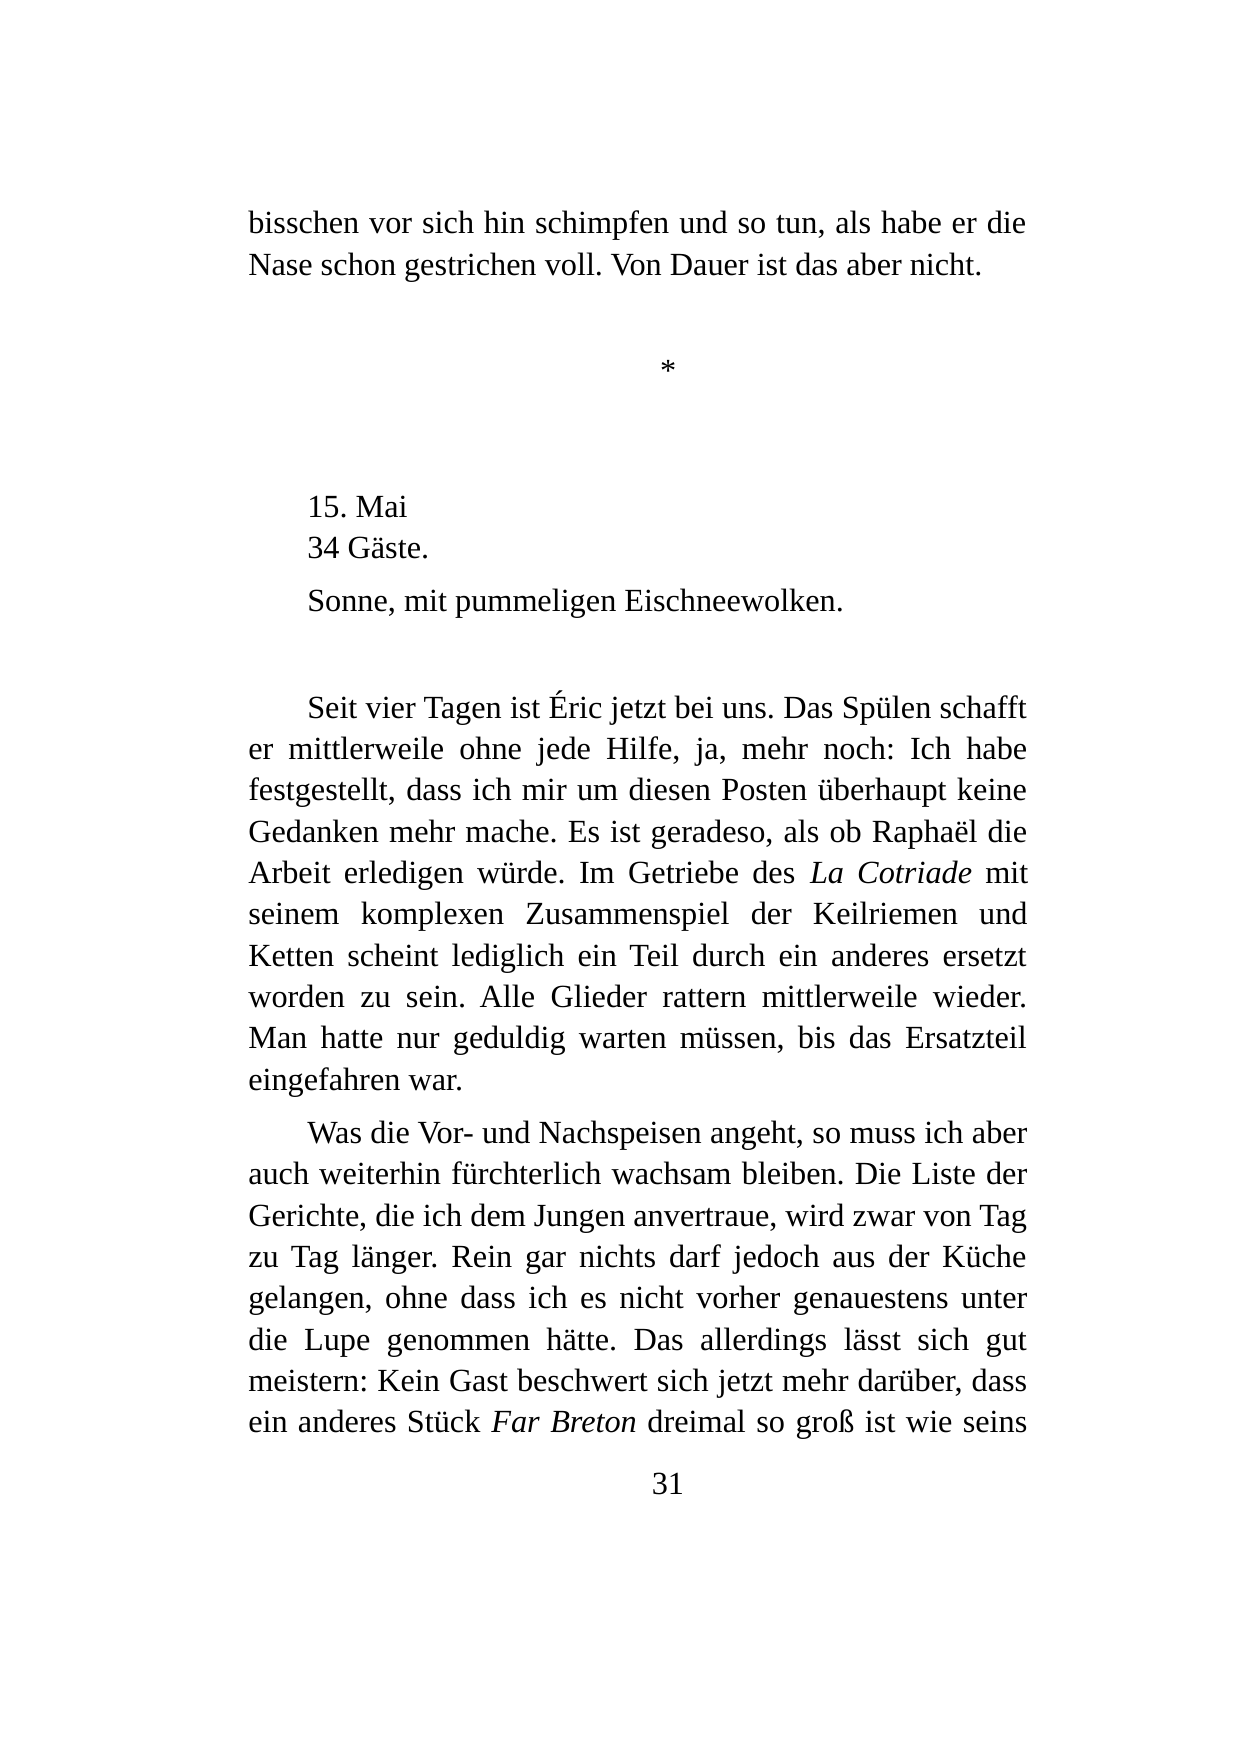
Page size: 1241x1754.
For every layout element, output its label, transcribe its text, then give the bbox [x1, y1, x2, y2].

text 34 Gäste. [248, 526, 1028, 567]
text Was die Vor- und Nachspeisen angeht, so muss ich aber auch weiterhin fürchterlich wachsam bleiben. Die Liste der Gerichte, die ich dem Jungen anvertraue, wird zwar von Tag zu Tag länger. Rein gar nichts darf jedoch aus der Küche gelangen, ohne dass ich es nicht vorher genauestens unter die Lupe genommen hätte. Das allerdings lässt sich gut meistern: Kein Gast beschwert sich jetzt mehr darüber, dass ein anderes Stück Far Breton dreimal so groß ist wie seins [248, 1110, 1028, 1441]
text 15. Mai [248, 484, 1028, 526]
text Seit vier Tagen ist Éric jetzt bei uns. Das Spülen schafft er mittlerweile ohne jede Hilfe, ja, mehr noch: Ich habe festgestellt, dass ich mir um diesen Posten überhaupt keine Gedanken mehr mache. Es ist geradeso, als ob Raphaël die Arbeit erledigen würde. Im Getriebe des La Cotriade mit seinem komplexen Zusammenspiel der Keilriemen und Ketten scheint lediglich ein Teil durch ein anderes ersetzt worden zu sein. Alle Glieder rattern mittlerweile wieder. Man hatte nur geduldig warten müssen, bis das Ersatzteil eingefahren war. [248, 685, 1028, 1098]
text Sonne, mit pummeligen Eischneewolken. [248, 579, 1028, 620]
text * [248, 348, 1028, 390]
text bisschen vor sich hin schimpfen und so tun, als habe er die Nase schon gestrichen voll. Von Dauer ist das aber nicht. [248, 201, 1028, 283]
